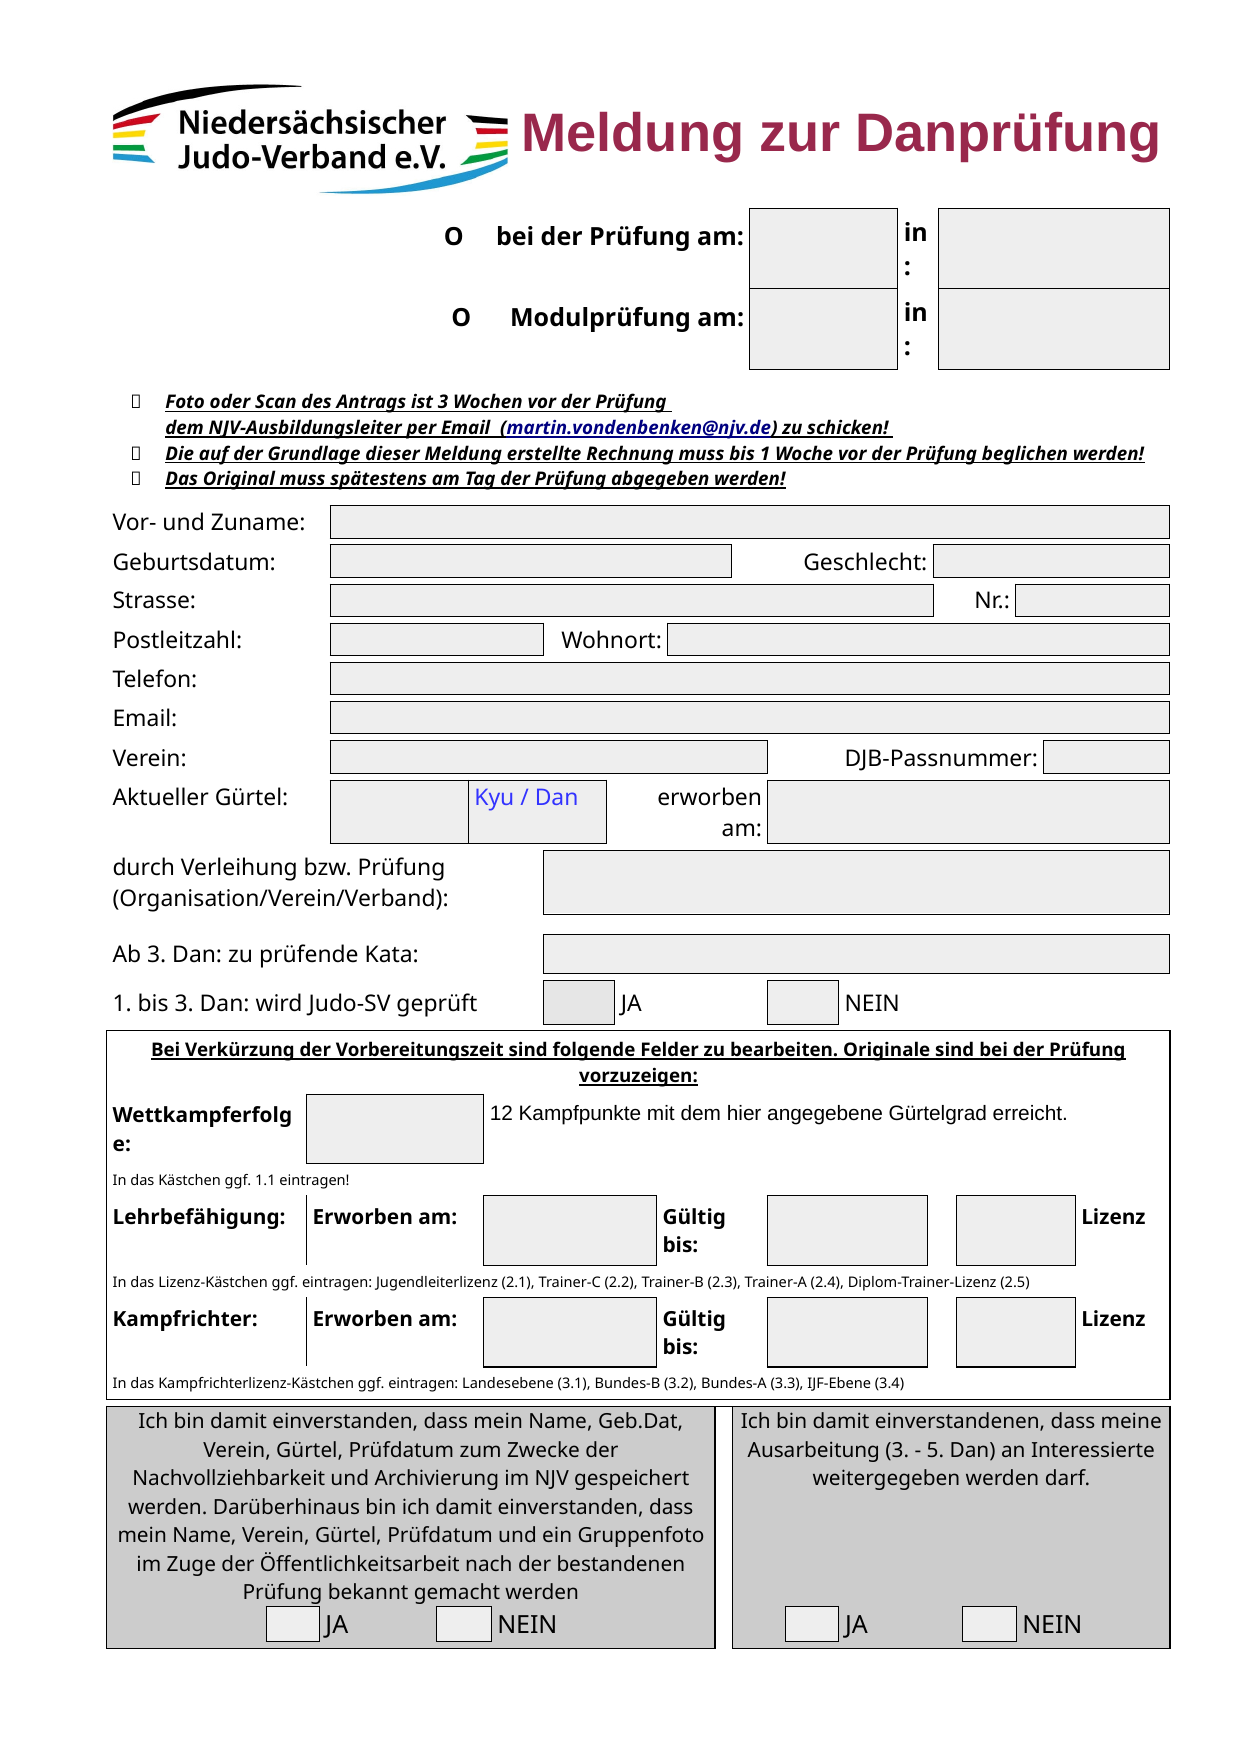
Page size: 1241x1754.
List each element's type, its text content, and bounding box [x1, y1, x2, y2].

table_header Bei Verkürzung der Vorbereitungszeit sind folgende Felder zu bearbeiten. Originale sind bei der Prüfung vorzuzeigen: [107, 1031, 1169, 1093]
table_cell [733, 1606, 785, 1641]
table_cell [106, 538, 1169, 544]
table_cell [1044, 741, 1169, 773]
table_cell Die auf der Grundlage dieser Meldung erstellte Rechnung muss bis 1 Woche vor der Prüfung beglichen werden! [165, 440, 1170, 465]
table_cell Aktueller Gürtel: [106, 780, 330, 843]
table_cell Geschlecht: [732, 544, 933, 577]
table_cell  [106, 465, 165, 491]
table_cell Postleitzahl: [106, 623, 330, 655]
table_cell [106, 577, 1169, 583]
table_cell Telefon: [106, 662, 330, 694]
table_cell [106, 733, 1169, 740]
table_header Meldung zur Danprüfung [514, 77, 1169, 207]
table_cell  [106, 440, 165, 465]
table_cell In das Kästchen ggf. 1.1 eintragen! [107, 1163, 1169, 1195]
table_cell [768, 981, 838, 1024]
table_cell Gültig bis: [657, 1195, 767, 1265]
table_header [331, 506, 1169, 538]
table_cell [267, 1607, 319, 1641]
table_cell 12 Kampfpunkte mit dem hier angegebene Gürtelgrad erreicht. [484, 1094, 1169, 1163]
table_cell 1. bis 3. Dan: wird Judo-SV geprüft [106, 980, 543, 1024]
table_cell Strasse: [106, 584, 330, 616]
table_cell JA [839, 1606, 962, 1641]
table_cell [934, 545, 1169, 577]
table_cell NEIN [492, 1606, 714, 1641]
table_cell [307, 1095, 483, 1163]
table_cell Erworben am: [307, 1195, 483, 1265]
table_cell [331, 781, 468, 843]
table_header [106, 77, 514, 207]
table_cell Email: [106, 701, 330, 733]
table_cell JA [615, 980, 767, 1024]
table_cell [106, 973, 544, 980]
table_cell [939, 289, 1169, 369]
table_cell [484, 1196, 656, 1265]
table_cell [107, 1606, 266, 1641]
table_cell [544, 981, 614, 1024]
table_header Ich bin damit einverstandenen, dass meine Ausarbeitung (3. - 5. Dan) an Interessierte weitergegeben werden darf. [733, 1407, 1169, 1606]
table_cell [331, 545, 731, 577]
table_cell O bei der Prüfung am: [106, 208, 749, 288]
table_cell Lizenz [1076, 1195, 1169, 1265]
table_cell [928, 1297, 956, 1366]
table_cell Erworben am: [307, 1297, 483, 1366]
table_cell [544, 851, 1169, 913]
table_cell [331, 663, 1169, 694]
table_cell [768, 1298, 927, 1366]
table_cell Verein: [106, 740, 330, 773]
table_cell Ab 3. Dan: zu prüfende Kata: [106, 934, 543, 973]
table_header  [106, 389, 165, 440]
table_cell [1016, 585, 1169, 616]
table_cell In das Lizenz-Kästchen ggf. eintragen: Jugendleiterlizenz (2.1), Trainer-C (2.2), Trainer-B (2.3), Trainer-A (2.4), Diplom-Trainer-Lizenz (2.5) [107, 1265, 1169, 1297]
table_cell [106, 616, 1169, 622]
table_cell erworben am: [607, 780, 767, 843]
table_cell in: [898, 288, 938, 369]
table_header Vor- und Zuname: [106, 505, 330, 538]
table_cell NEIN [1017, 1606, 1169, 1641]
table_cell [544, 974, 1169, 980]
table_cell [957, 1196, 1075, 1265]
table_cell in: [898, 208, 938, 288]
table_cell [484, 1298, 656, 1366]
table_cell [106, 655, 1169, 662]
table_cell [331, 585, 933, 616]
table_cell [331, 702, 1169, 733]
table_cell Lizenz [1076, 1297, 1169, 1366]
table_cell [733, 1641, 1169, 1648]
table_cell [768, 781, 1169, 843]
table_cell DJB-Passnummer: [768, 740, 1043, 773]
table_cell [544, 935, 1169, 973]
table_cell Nr.: [934, 584, 1015, 616]
table_cell [106, 694, 1169, 701]
table_cell [928, 1195, 956, 1265]
table_cell Kyu / Dan [469, 781, 606, 843]
table_cell [957, 1298, 1075, 1366]
table_cell Wettkampferfolge: [107, 1094, 306, 1163]
table_cell JA [320, 1606, 436, 1641]
table_cell Wohnort: [544, 623, 667, 655]
table_cell [106, 922, 1169, 934]
table_cell [750, 209, 897, 288]
table_cell [939, 209, 1169, 288]
table_header Ich bin damit einverstanden, dass mein Name, Geb.Dat, Verein, Gürtel, Prüfdatum zum Zwecke der Nachvollziehbarkeit und Archivierung im NJV gespeichert werden. Darüberhinaus bin ich damit einverstanden, dass mein Name, Verein, Gürtel, Prüfdatum und ein Gruppenfoto im Zuge der Öffentlichkeitsarbeit nach der bestandenen Prüfung bekannt gemacht werden [107, 1407, 714, 1606]
table_cell [437, 1607, 491, 1641]
table_cell [786, 1607, 838, 1641]
table_cell [750, 289, 897, 369]
table_cell Geburtsdatum: [106, 544, 330, 577]
table_cell NEIN [839, 980, 1169, 1024]
table_cell O Modulprüfung am: [106, 288, 749, 369]
table_cell [768, 1196, 927, 1265]
table_cell durch Verleihung bzw. Prüfung (Organisation/Verein/Verband): [106, 850, 543, 913]
table_cell [106, 914, 1169, 922]
table_cell Das Original muss spätestens am Tag der Prüfung abgegeben werden! [165, 465, 1170, 491]
table_cell [331, 741, 767, 773]
table_cell [331, 624, 543, 655]
table_cell Lehrbefähigung: [107, 1195, 306, 1265]
table_cell [668, 624, 1169, 655]
table_header Foto oder Scan des Antrags ist 3 Wochen vor der Prüfung dem NJV-Ausbildungsleiter per Email (martin.vondenbenken@njv.de) zu schicken! [165, 389, 1170, 440]
table_cell Kampfrichter: [107, 1297, 306, 1366]
table_cell [106, 843, 1169, 850]
table_header [716, 1407, 732, 1648]
table_cell In das Kampfrichterlizenz-Kästchen ggf. eintragen: Landesebene (3.1), Bundes-B (3.2), Bundes-A (3.3), IJF-Ebene (3.4) [107, 1366, 1169, 1399]
table_cell [963, 1607, 1016, 1641]
table_cell [107, 1641, 714, 1648]
table_cell [106, 773, 1169, 779]
table_cell Gültig bis: [657, 1297, 767, 1366]
picture [112, 82, 509, 197]
